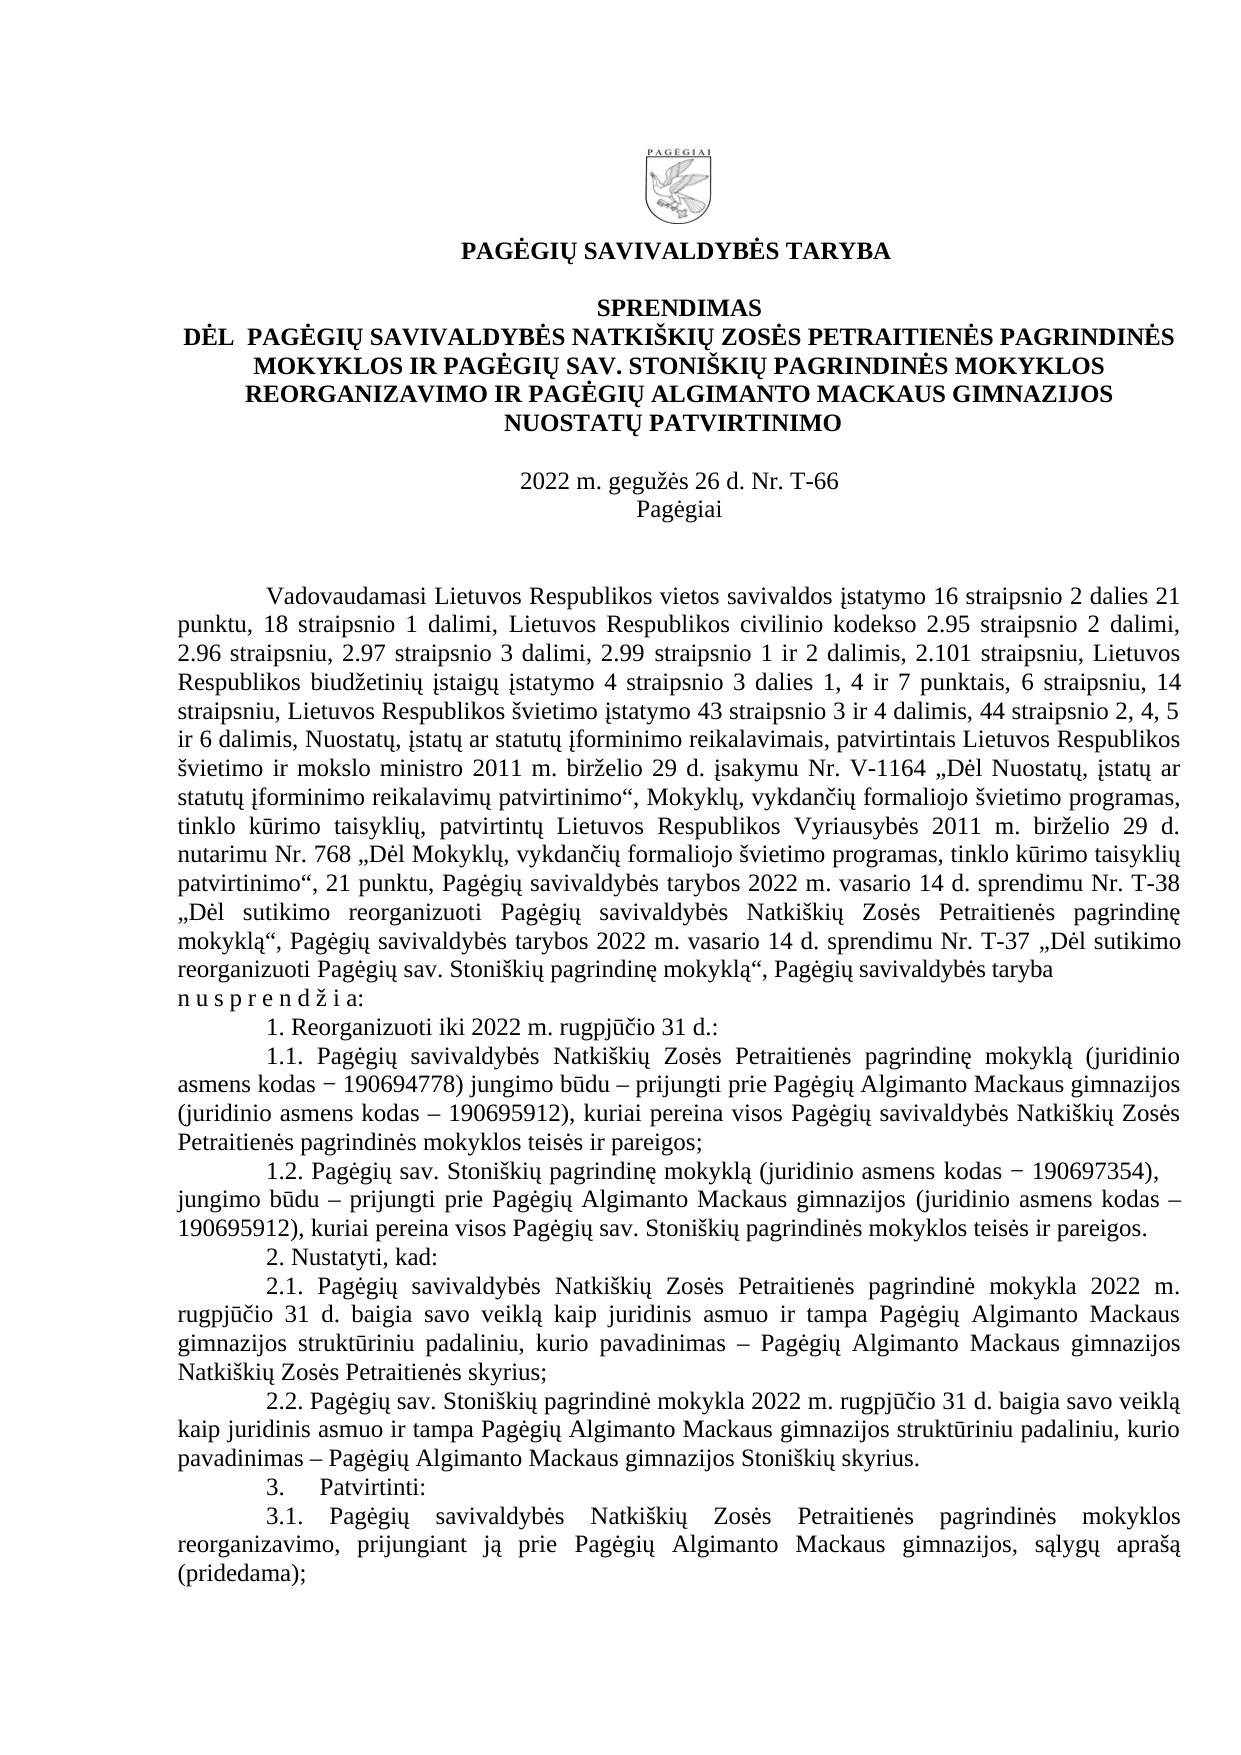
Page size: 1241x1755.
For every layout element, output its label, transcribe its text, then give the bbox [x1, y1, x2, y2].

text 3. Patvirtinti: [177, 1472, 1181, 1501]
subtitle Pagėgių savivaldybės taryba [177, 236, 1181, 264]
text 2.1. Pagėgių savivaldybės Natkiškių Zosės Petraitienės pagrindinė mokykla 2022 m. rugpjūčio 31 d. baigia savo veiklą kaip juridinis asmuo ir tampa Pagėgių Algimanto Mackaus gimnazijos struktūriniu padaliniu, kurio pavadinimas – Pagėgių Algimanto Mackaus gimnazijos Natkiškių Zosės Petraitienės skyrius; [177, 1271, 1181, 1386]
text DĖL PAGĖGIŲ SAVIVALDYBĖS NATKIŠKIŲ ZOSĖS PETRAITIENĖS PAGRINDINĖS MOKYKLOS IR PAGĖGIŲ SAV. STONIŠKIŲ PAGRINDINĖS MOKYKLOS REORGANIZAVIMO IR PAGĖGIŲ ALGIMANTO MACKAUS GIMNAZIJOS NUOSTATŲ PATVIRTINIMO [177, 322, 1181, 437]
text 2. Nustatyti, kad: [177, 1242, 1181, 1271]
text 1.2. Pagėgių sav. Stoniškių pagrindinę mokyklą (juridinio asmens kodas − 190697354), jungimo būdu – prijungti prie Pagėgių Algimanto Mackaus gimnazijos (juridinio asmens kodas – 190695912), kuriai pereina visos Pagėgių sav. Stoniškių pagrindinės mokyklos teisės ir pareigos. [177, 1156, 1181, 1242]
text n u s p r e n d ž i a: [177, 983, 1181, 1012]
text Vadovaudamasi Lietuvos Respublikos vietos savivaldos įstatymo 16 straipsnio 2 dalies 21 punktu, 18 straipsnio 1 dalimi, Lietuvos Respublikos civilinio kodekso 2.95 straipsnio 2 dalimi, 2.96 straipsniu, 2.97 straipsnio 3 dalimi, 2.99 straipsnio 1 ir 2 dalimis, 2.101 straipsniu, Lietuvos Respublikos biudžetinių įstaigų įstatymo 4 straipsnio 3 dalies 1, 4 ir 7 punktais, 6 straipsniu, 14 straipsniu, Lietuvos Respublikos švietimo įstatymo 43 straipsnio 3 ir 4 dalimis, 44 straipsnio 2, 4, 5 ir 6 dalimis, Nuostatų, įstatų ar statutų įforminimo reikalavimais, patvirtintais Lietuvos Respublikos švietimo ir mokslo ministro 2011 m. birželio 29 d. įsakymu Nr. V-1164 „Dėl Nuostatų, įstatų ar statutų įforminimo reikalavimų patvirtinimo“, Mokyklų, vykdančių formaliojo švietimo programas, tinklo kūrimo taisyklių, patvirtintų Lietuvos Respublikos Vyriausybės 2011 m. birželio 29 d. nutarimu Nr. 768 „Dėl Mokyklų, vykdančių formaliojo švietimo programas, tinklo kūrimo taisyklių patvirtinimo“, 21 punktu, Pagėgių savivaldybės tarybos 2022 m. vasario 14 d. sprendimu Nr. T-38 „Dėl sutikimo reorganizuoti Pagėgių savivaldybės Natkiškių Zosės Petraitienės pagrindinę mokyklą“, Pagėgių savivaldybės tarybos 2022 m. vasario 14 d. sprendimu Nr. T-37 „Dėl sutikimo reorganizuoti Pagėgių sav. Stoniškių pagrindinę mokyklą“, Pagėgių savivaldybės taryba [177, 581, 1181, 983]
text Pagėgiai [177, 494, 1181, 523]
text sprendimas [177, 293, 1181, 322]
text 1.1. Pagėgių savivaldybės Natkiškių Zosės Petraitienės pagrindinę mokyklą (juridinio asmens kodas − 190694778) jungimo būdu – prijungti prie Pagėgių Algimanto Mackaus gimnazijos (juridinio asmens kodas – 190695912), kuriai pereina visos Pagėgių savivaldybės Natkiškių Zosės Petraitienės pagrindinės mokyklos teisės ir pareigos; [177, 1041, 1181, 1156]
text 3.1. Pagėgių savivaldybės Natkiškių Zosės Petraitienės pagrindinės mokyklos reorganizavimo, prijungiant ją prie Pagėgių Algimanto Mackaus gimnazijos, sąlygų aprašą (pridedama); [177, 1501, 1181, 1587]
subtitle 2022 m. gegužės 26 d. Nr. T-66 [177, 466, 1181, 494]
text 1. Reorganizuoti iki 2022 m. rugpjūčio 31 d.: [177, 1012, 1181, 1041]
text 2.2. Pagėgių sav. Stoniškių pagrindinė mokykla 2022 m. rugpjūčio 31 d. baigia savo veiklą kaip juridinis asmuo ir tampa Pagėgių Algimanto Mackaus gimnazijos struktūriniu padaliniu, kurio pavadinimas – Pagėgių Algimanto Mackaus gimnazijos Stoniškių skyrius. [177, 1386, 1181, 1472]
